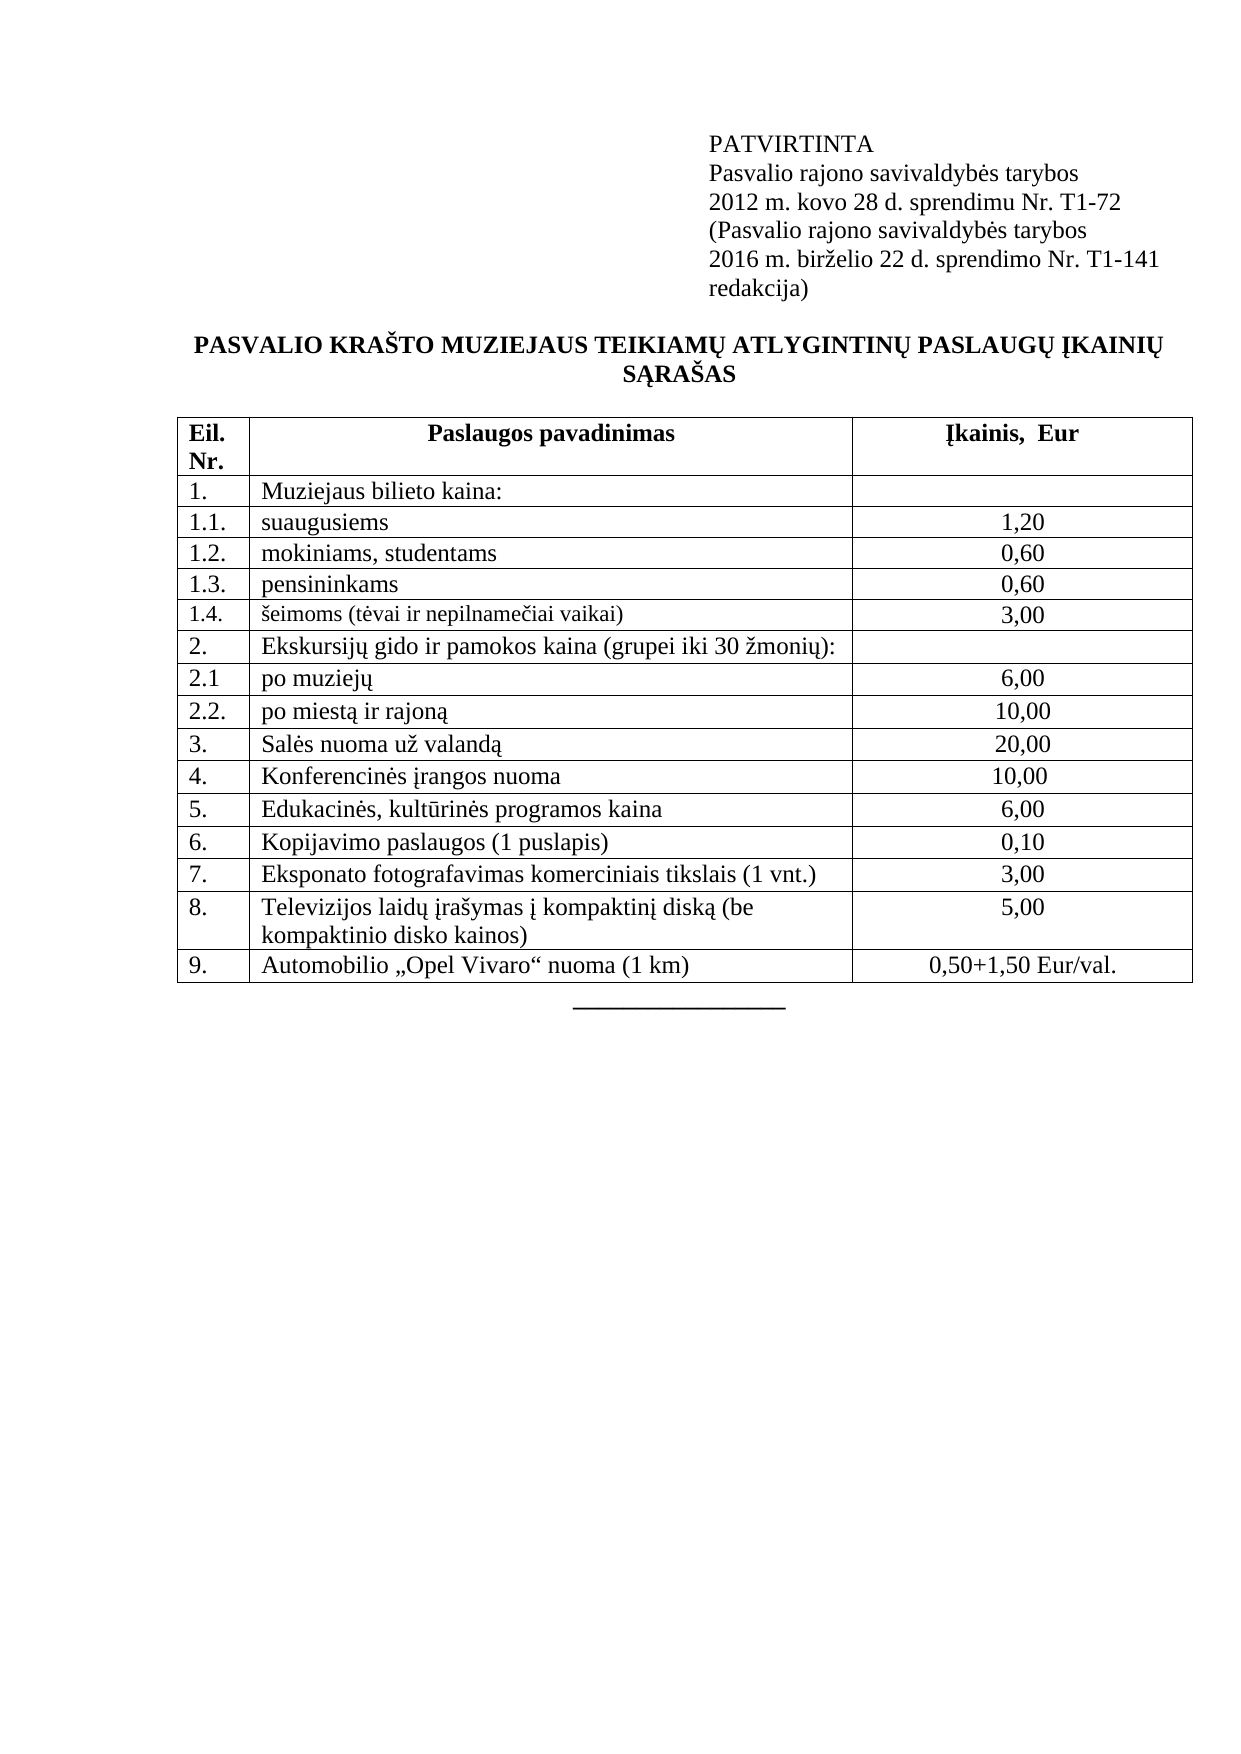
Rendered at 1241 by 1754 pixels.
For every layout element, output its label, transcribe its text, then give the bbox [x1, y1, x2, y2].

table_cell 0,50+1,50 Eur/val. [853, 950, 1192, 982]
table_cell Muziejaus bilieto kaina: [250, 476, 852, 506]
table_cell 1. [178, 476, 249, 506]
table_cell 4. [178, 761, 249, 793]
text 2016 m. birželio 22 d. sprendimo Nr. T1-141 [709, 244, 1181, 273]
table_cell mokiniams, studentams [250, 538, 852, 568]
text (Pasvalio rajono savivaldybės tarybos [709, 215, 1181, 244]
table_cell Edukacinės, kultūrinės programos kaina [250, 794, 852, 826]
table_cell 6. [178, 827, 249, 858]
table_cell 20,00 [853, 729, 1192, 760]
table_cell pensininkams [250, 569, 852, 599]
table_cell Ekskursijų gido ir pamokos kaina (grupei iki 30 žmonių): [250, 631, 852, 662]
table_cell po miestą ir rajoną [250, 696, 852, 728]
table_cell po muziejų [250, 664, 852, 695]
text Pasvalio rajono savivaldybės tarybos [709, 158, 1181, 187]
table_cell Kopijavimo paslaugos (1 puslapis) [250, 827, 852, 858]
text PASVALIO KRAŠTO MUZIEJAUS TEIKIAMŲ ATLYGINTINŲ PASLAUGŲ ĮKAINIŲ SĄRAŠAS [177, 330, 1181, 388]
table_cell 0,60 [853, 569, 1192, 599]
table_cell 6,00 [853, 794, 1192, 826]
table_cell 5,00 [853, 892, 1192, 949]
table_cell 3. [178, 729, 249, 760]
table_cell [853, 631, 1192, 662]
table_cell 10,00 [853, 761, 1192, 793]
table_cell 0,10 [853, 827, 1192, 858]
table_header Eil. Nr. [178, 418, 249, 475]
text 2012 m. kovo 28 d. sprendimu Nr. T1-72 [709, 187, 1181, 215]
table_cell 6,00 [853, 664, 1192, 695]
table_header Įkainis, Eur [853, 418, 1192, 475]
table_cell suaugusiems [250, 507, 852, 537]
table_cell 1.4. [178, 600, 249, 630]
table_cell 10,00 [853, 696, 1192, 728]
table_cell Eksponato fotografavimas komerciniais tikslais (1 vnt.) [250, 859, 852, 891]
table_cell 2. [178, 631, 249, 662]
text redakcija) [709, 273, 1181, 302]
table_cell 9. [178, 950, 249, 982]
table_cell Televizijos laidų įrašymas į kompaktinį diską (be kompaktinio disko kainos) [250, 892, 852, 949]
table_cell 1,20 [853, 507, 1192, 537]
table_cell 1.3. [178, 569, 249, 599]
text PATVIRTINTA [709, 129, 1181, 158]
table_header Paslaugos pavadinimas [250, 418, 852, 475]
table_cell 3,00 [853, 859, 1192, 891]
table_cell [853, 476, 1192, 506]
table_cell Automobilio „Opel Vivaro“ nuoma (1 km) [250, 950, 852, 982]
table_cell 3,00 [853, 600, 1192, 630]
table_cell Konferencinės įrangos nuoma [250, 761, 852, 793]
table_cell Salės nuoma už valandą [250, 729, 852, 760]
table_cell šeimoms (tėvai ir nepilnamečiai vaikai) [250, 600, 852, 630]
table_cell 1.1. [178, 507, 249, 537]
table_cell 1.2. [178, 538, 249, 568]
table_cell 8. [178, 892, 249, 949]
table_cell 0,60 [853, 538, 1192, 568]
table_cell 7. [178, 859, 249, 891]
text _________________ [177, 983, 1181, 1012]
table_cell 2.1 [178, 664, 249, 695]
table_cell 2.2. [178, 696, 249, 728]
table_cell 5. [178, 794, 249, 826]
